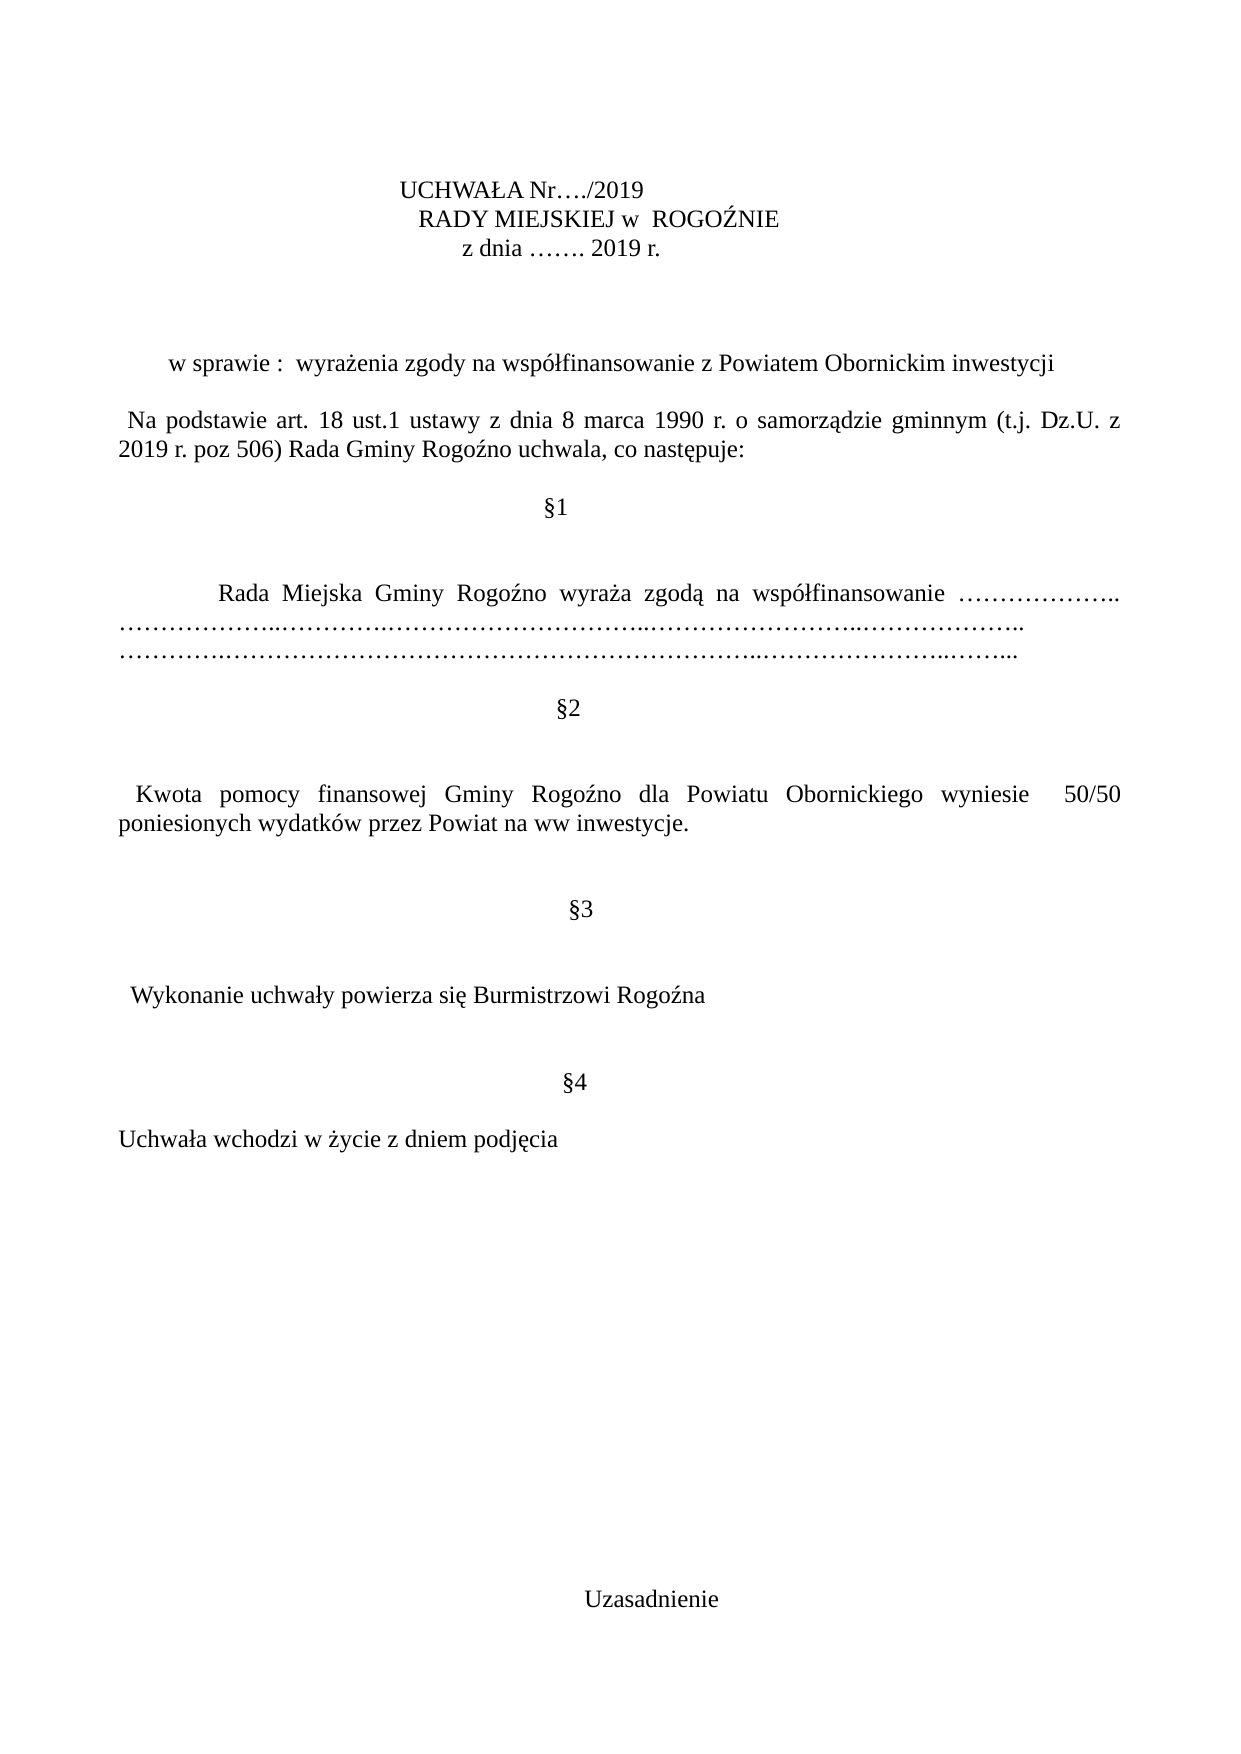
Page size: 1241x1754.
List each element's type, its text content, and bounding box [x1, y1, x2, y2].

text RADY MIEJSKIEJ w ROGOŹNIE [118, 204, 1122, 233]
text §1 [118, 492, 1122, 521]
text §3 [118, 894, 1122, 923]
text Rada Miejska Gminy Rogoźno wyraża zgodą na współfinansowanie ………………..………………..………….…………………………..……………………..………………..………….………………………………………………………..…………………..……... [118, 578, 1122, 664]
text Na podstawie art. 18 ust.1 ustawy z dnia 8 marca 1990 r. o samorządzie gminnym (t.j. Dz.U. z 2019 r. poz 506) Rada Gminy Rogoźno uchwala, co następuje: [118, 406, 1122, 463]
text w sprawie : wyrażenia zgody na współfinansowanie z Powiatem Obornickim inwestycji [118, 348, 1122, 377]
text §4 [118, 1067, 1122, 1096]
text UCHWAŁA Nr…./2019 [118, 176, 1122, 204]
text Wykonanie uchwały powierza się Burmistrzowi Rogoźna [118, 981, 1122, 1009]
text Uzasadnienie [118, 1584, 1122, 1613]
text Kwota pomocy finansowej Gminy Rogoźno dla Powiatu Obornickiego wyniesie 50/50 poniesionych wydatków przez Powiat na ww inwestycje. [118, 779, 1122, 837]
text §2 [118, 693, 1122, 722]
text Uchwała wchodzi w życie z dniem podjęcia [118, 1124, 1122, 1153]
text z dnia ……. 2019 r. [118, 233, 1122, 262]
